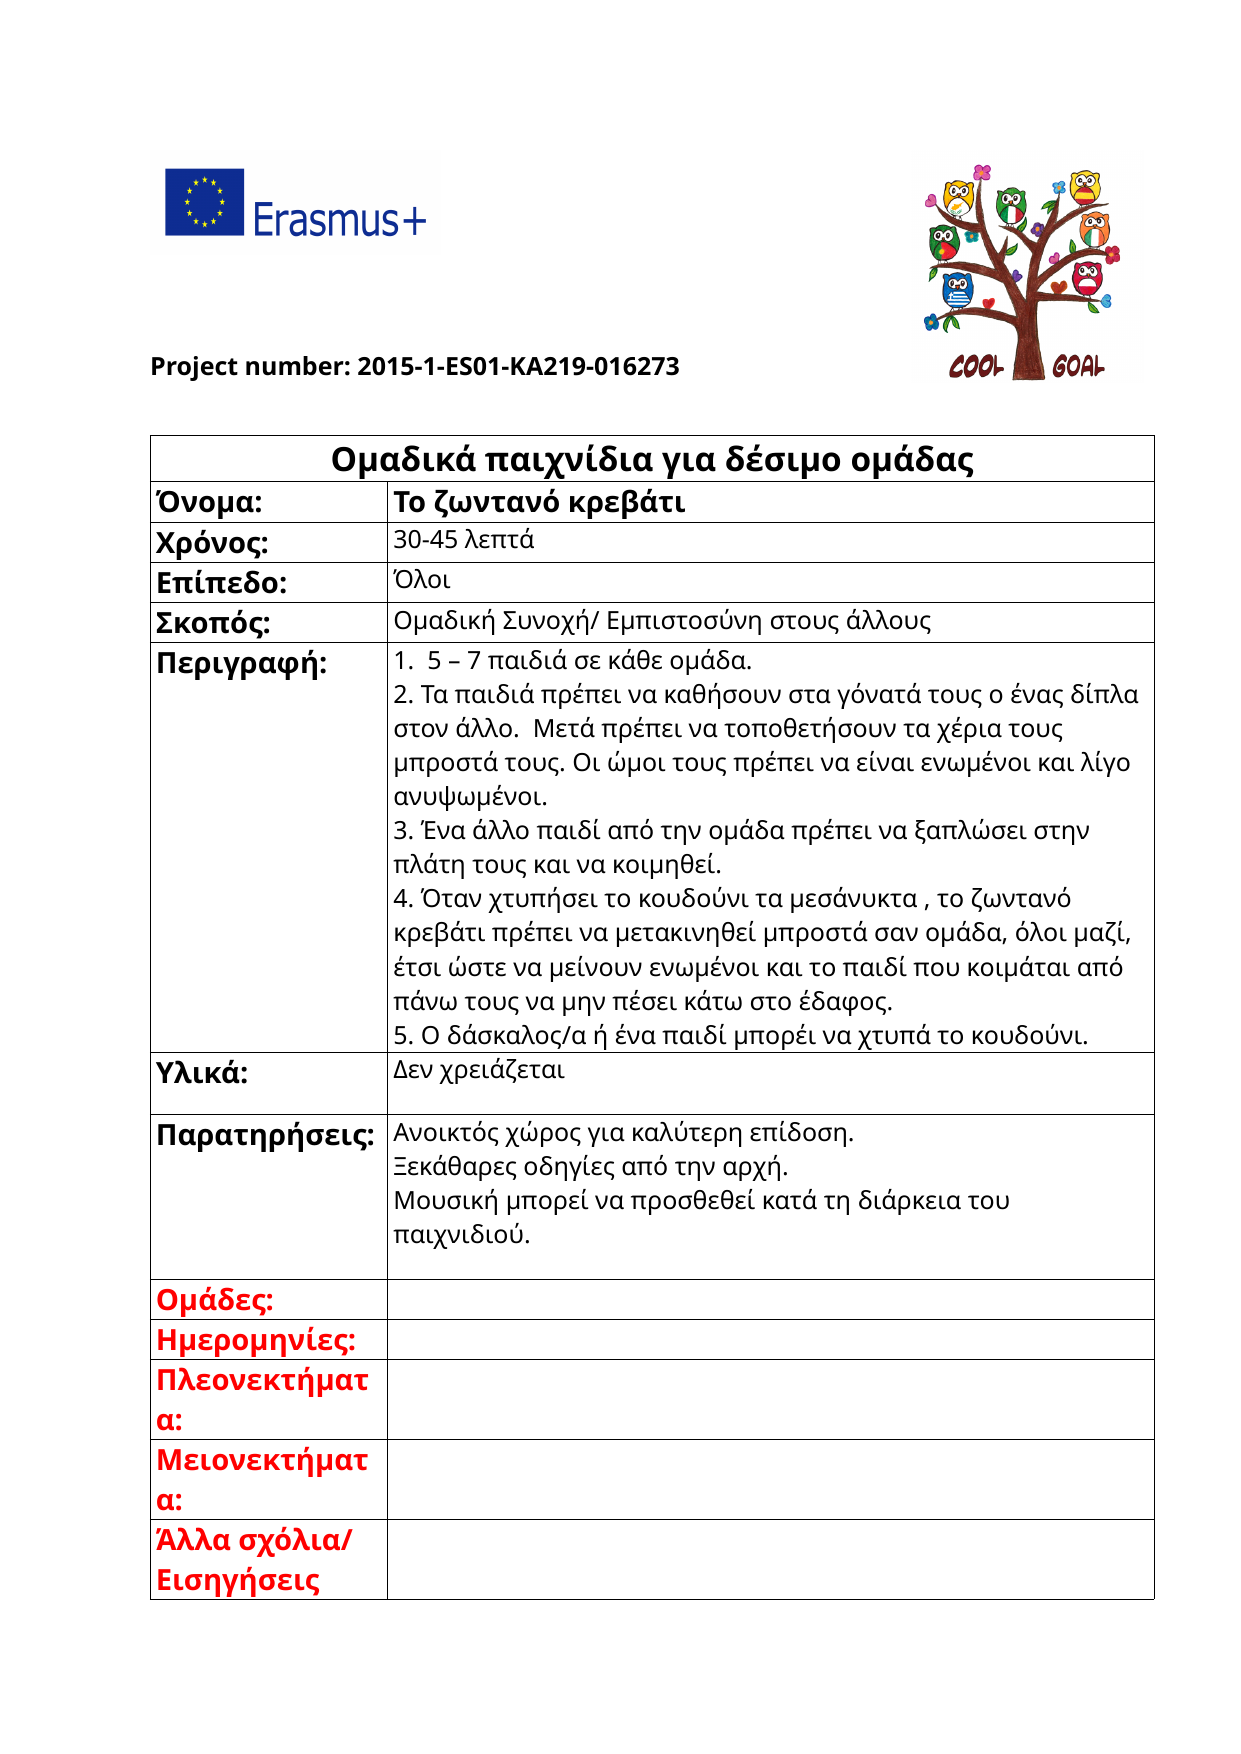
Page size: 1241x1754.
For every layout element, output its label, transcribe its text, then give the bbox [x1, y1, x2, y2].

table_cell [388, 1440, 1154, 1519]
table_cell 30-45 λεπτά [388, 523, 1154, 562]
table_cell Δεν χρειάζεται [388, 1053, 1154, 1114]
table_cell [388, 1520, 1154, 1599]
table_cell [388, 1360, 1154, 1439]
table_cell Σκοπός: [151, 603, 387, 642]
table_cell Το ζωντανό κρεβάτι [388, 482, 1154, 521]
text Project number: 2015-1-ES01-KA219-016273 [150, 348, 911, 382]
table_cell Ημερομηνίες: [151, 1320, 387, 1359]
table_cell [388, 1320, 1154, 1359]
table_cell [388, 1280, 1154, 1319]
table_cell Παρατηρήσεις: [151, 1115, 387, 1279]
table_cell Υλικά: [151, 1053, 387, 1114]
table_cell Μειονεκτήματα: [151, 1440, 387, 1519]
table_cell Άλλα σχόλια/ Εισηγήσεις [151, 1520, 387, 1599]
table_header Ομαδικά παιχνίδια για δέσιμο ομάδας [151, 436, 1154, 481]
table_cell Περιγραφή: [151, 643, 387, 1051]
table_cell Ομάδες: [151, 1280, 387, 1319]
table_cell Όλοι [388, 563, 1154, 602]
table_cell Πλεονεκτήματα: [151, 1360, 387, 1439]
table_cell Ανοικτός χώρος για καλύτερη επίδοση. Ξεκάθαρες οδηγίες από την αρχή. Μουσική μπορεί να προσθεθεί κατά τη διάρκεια του παιχνιδιού. [388, 1115, 1154, 1279]
table_cell Όνομα: [151, 482, 387, 521]
table_cell 1. 5 – 7 παιδιά σε κάθε ομάδα. 2. Τα παιδιά πρέπει να καθήσουν στα γόνατά τους ο ένας δίπλα στον άλλο. Μετά πρέπει να τοποθετήσουν τα χέρια τους μπροστά τους. Οι ώμοι τους πρέπει να είναι ενωμένοι και λίγο ανυψωμένοι. 3. Ένα άλλο παιδί από την ομάδα πρέπει να ξαπλώσει στην πλάτη τους και να κοιμηθεί. 4. Όταν χτυπήσει το κουδούνι τα μεσάνυκτα , το ζωντανό κρεβάτι πρέπει να μετακινηθεί μπροστά σαν ομάδα, όλοι μαζί, έτσι ώστε να μείνουν ενωμένοι και το παιδί που κοιμάται από πάνω τους να μην πέσει κάτω στο έδαφος. 5. Ο δάσκαλος/α ή ένα παιδί μπορέι να χτυπά το κουδούνι. [388, 643, 1154, 1051]
table_cell Επίπεδο: [151, 563, 387, 602]
table_cell Ομαδική Συνοχή/ Εμπιστοσύνη στους άλλους [388, 603, 1154, 642]
table_cell Χρόνος: [151, 523, 387, 562]
